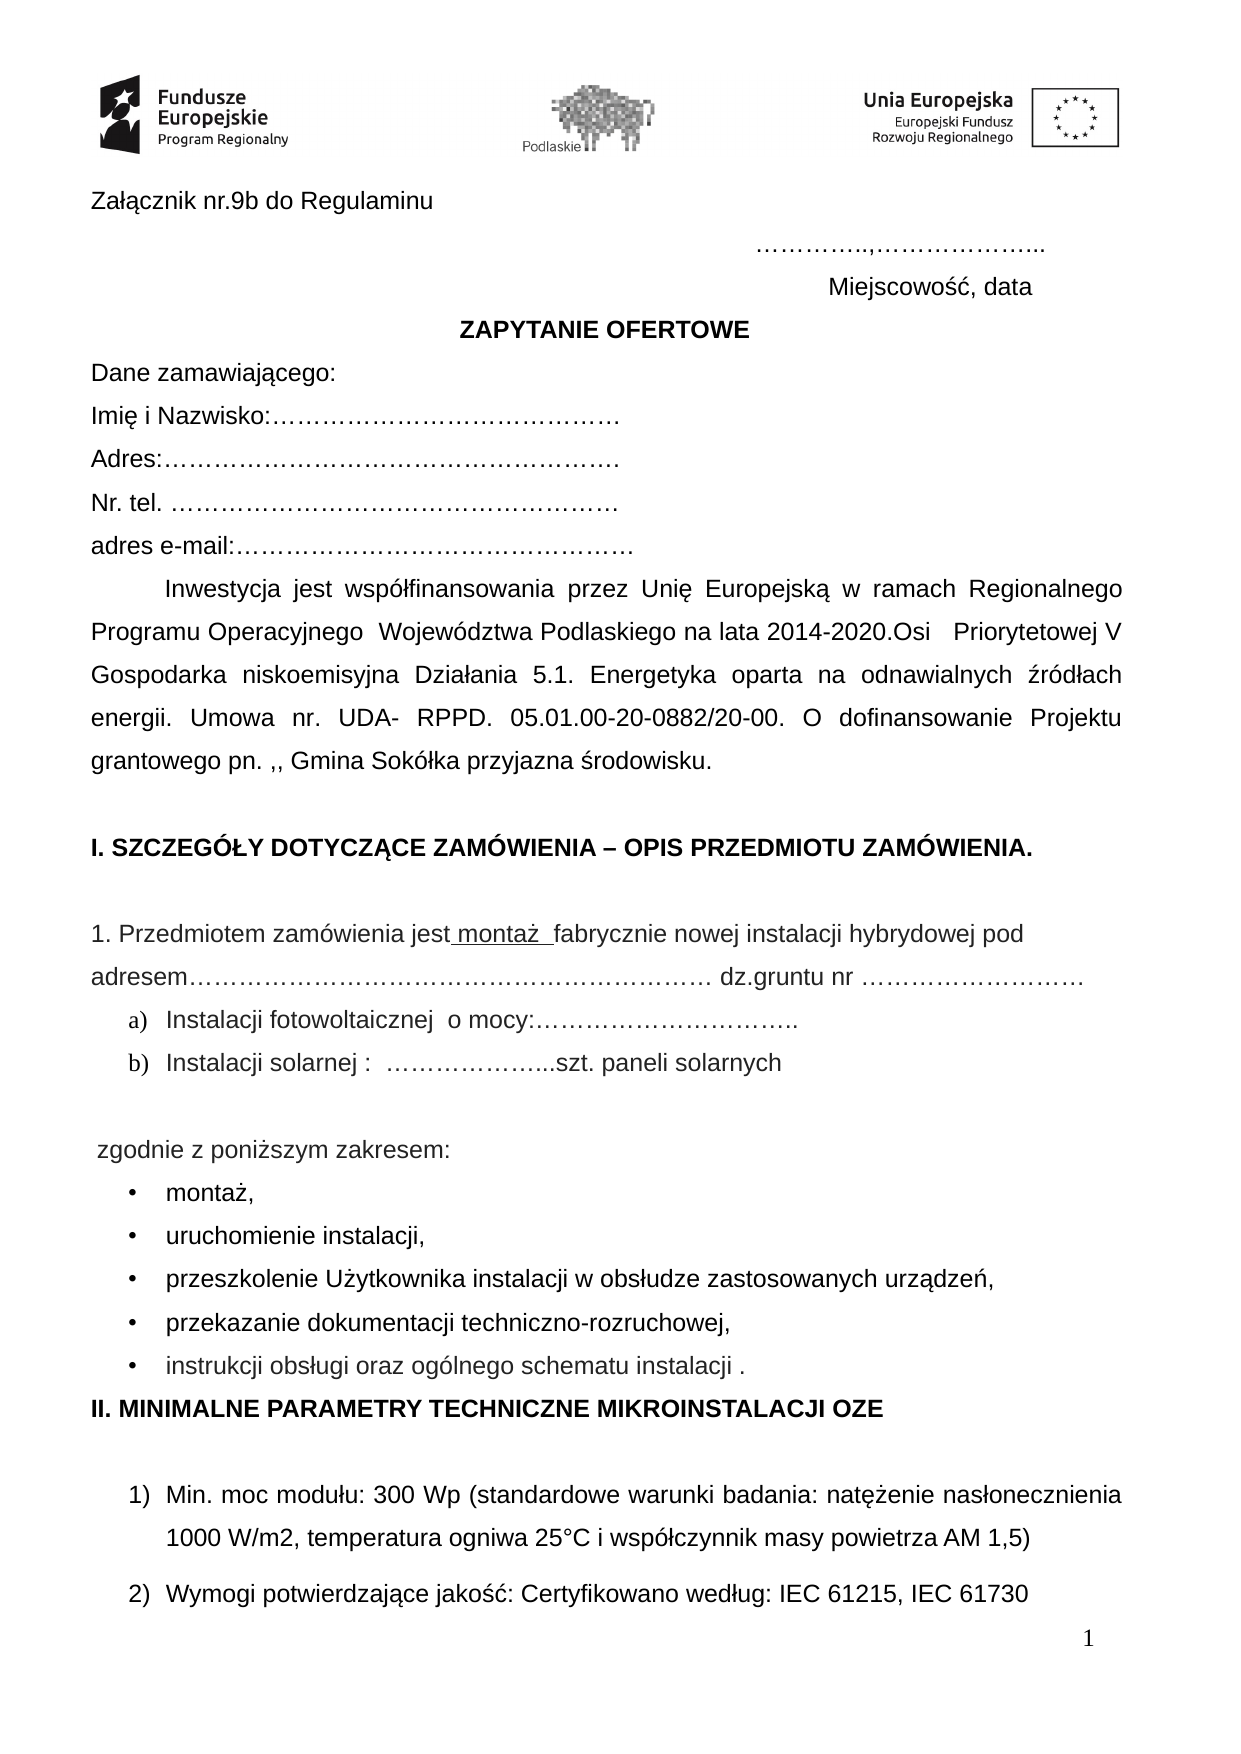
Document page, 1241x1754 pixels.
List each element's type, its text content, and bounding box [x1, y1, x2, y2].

text Dane zamawiającego: [91, 358, 1123, 387]
text 1. Przedmiotem zamówienia jest montaż fabrycznie nowej instalacji hybrydowej pod adresem……………………………………………………… dz.gruntu nr ……………………… [91, 919, 1123, 991]
text adres e-mail:………………………………………… [91, 531, 1123, 559]
list przekazanie dokumentacji techniczno-rozruchowej, [128, 1307, 1123, 1336]
text Nr. tel. ……………………………………………… [91, 488, 1123, 516]
list Wymogi potwierdzające jakość: Certyfikowano według: IEC 61215, IEC 61730 [128, 1579, 1123, 1608]
text Adres:………………………………………………. [91, 444, 1123, 473]
list Min. moc modułu: 300 Wp (standardowe warunki badania: natężenie nasłonecznienia 1000 W/m2, temperatura ogniwa 25°C i współczynnik masy powietrza AM 1,5) [128, 1480, 1123, 1552]
text ZAPYTANIE OFERTOWE [386, 315, 1123, 344]
text …………..,………………... [91, 229, 1123, 258]
list Instalacji solarnej : ………………...szt. paneli solarnych [128, 1048, 1123, 1077]
text I. SZCZEGÓŁY DOTYCZĄCE ZAMÓWIENIA – OPIS PRZEDMIOTU ZAMÓWIENIA. [91, 833, 1123, 861]
text Miejscowość, data [91, 272, 1123, 301]
text zgodnie z poniższym zakresem: [97, 1135, 1123, 1163]
list Instalacji fotowoltaicznej o mocy:………………………….. [128, 1005, 1123, 1034]
text II. MINIMALNE PARAMETRY TECHNICZNE MIKROINSTALACJI OZE [91, 1394, 1123, 1423]
list montaż, [128, 1178, 1123, 1207]
text Załącznik nr.9b do Regulaminu [91, 186, 1123, 214]
list uruchomienie instalacji, [128, 1221, 1123, 1250]
text Imię i Nazwisko:…………………………………… [91, 401, 1123, 430]
list przeszkolenie Użytkownika instalacji w obsłudze zastosowanych urządzeń, [128, 1264, 1123, 1293]
text Inwestycja jest współfinansowania przez Unię Europejską w ramach Regionalnego Programu Operacyjnego Województwa Podlaskiego na lata 2014-2020.Osi Priorytetowej V Gospodarka niskoemisyjna Działania 5.1. Energetyka oparta na odnawialnych źródłach energii. Umowa nr. UDA- RPPD. 05.01.00-20-0882/20-00. O dofinansowanie Projektu grantowego pn. ,, Gmina Sokółka przyjazna środowisku. [91, 574, 1123, 775]
list instrukcji obsługi oraz ogólnego schematu instalacji . [128, 1351, 1123, 1379]
